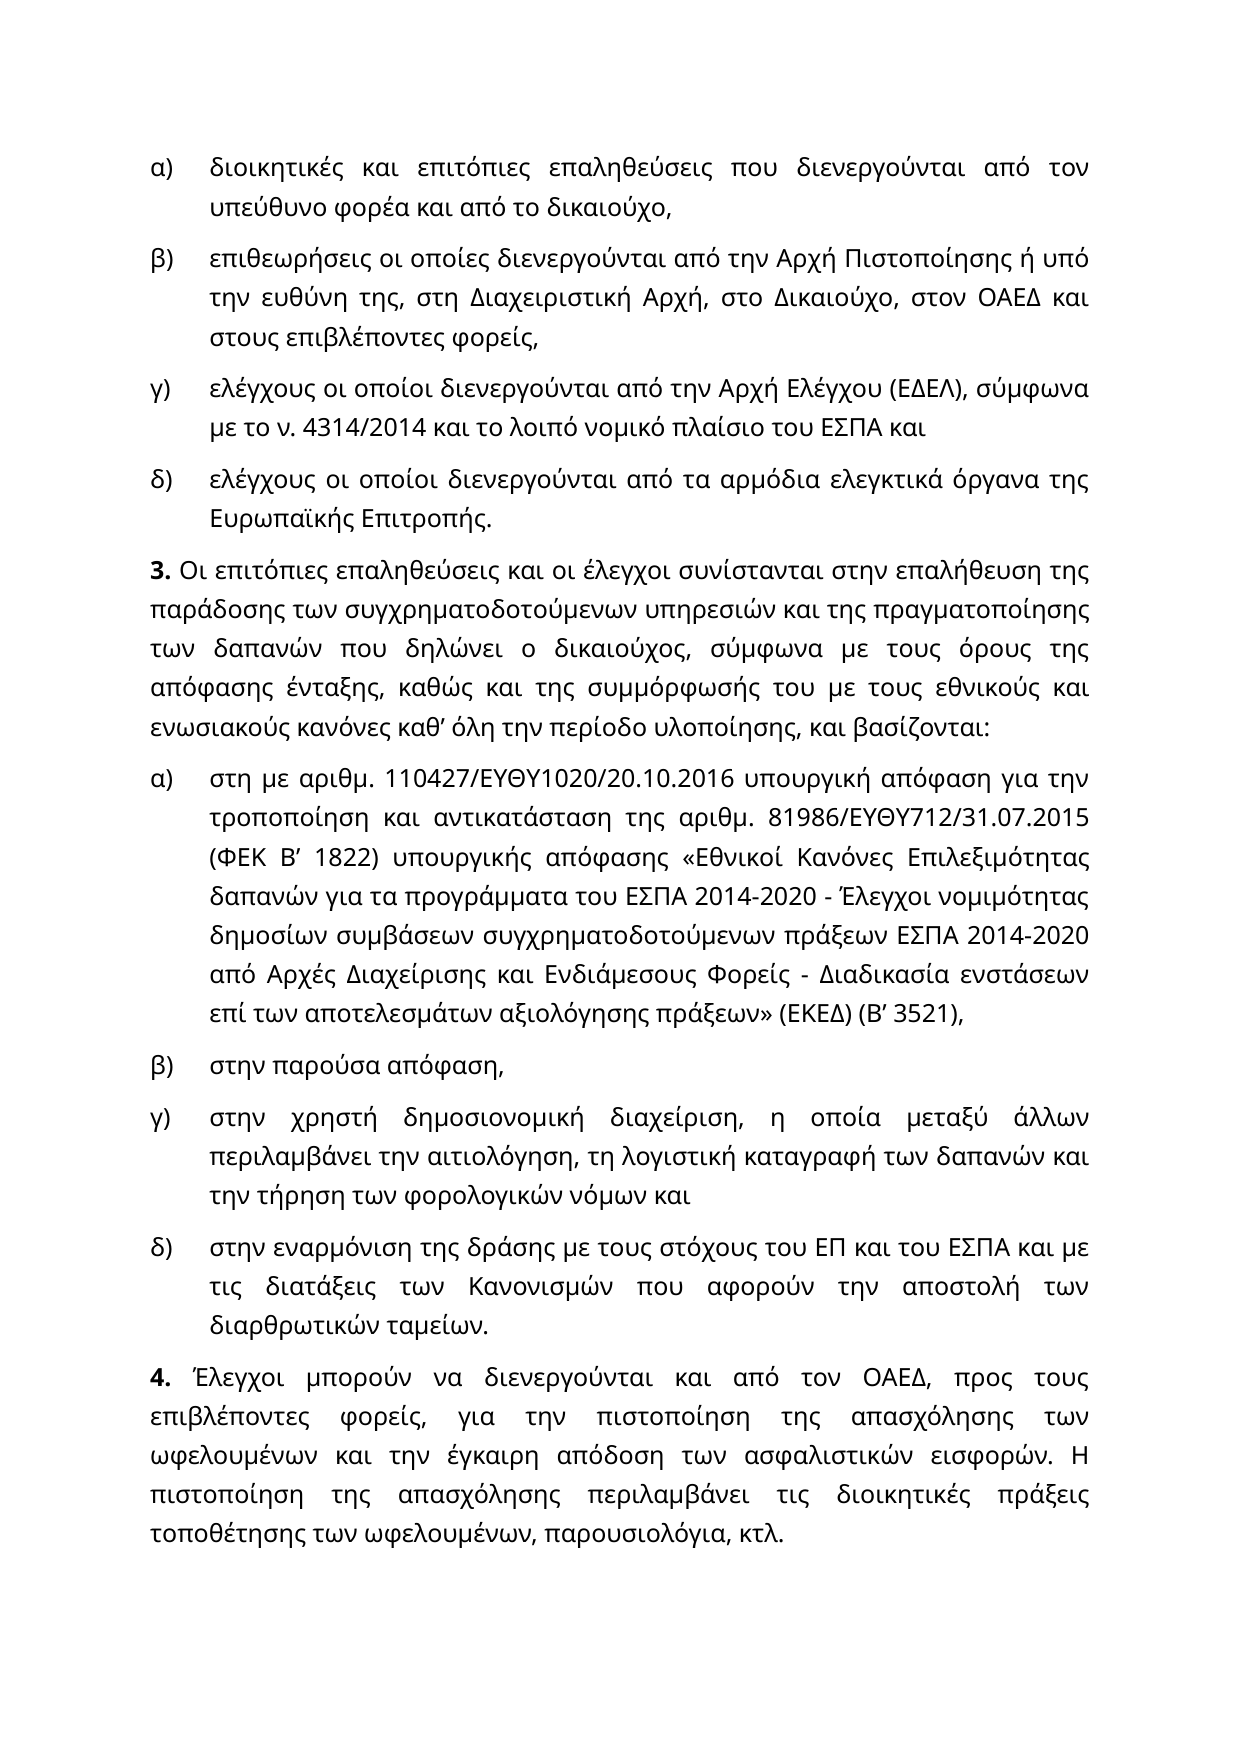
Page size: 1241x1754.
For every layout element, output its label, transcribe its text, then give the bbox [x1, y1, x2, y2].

list α) στη με αριθμ. 110427/ΕΥΘΥ1020/20.10.2016 υπουργική απόφαση για την τροποποίηση και αντικατάσταση της αριθμ. 81986/ΕΥΘΥ712/31.07.2015 (ΦΕΚ Β’ 1822) υπουργικής απόφασης «Εθνικοί Κανόνες Επιλεξιμότητας δαπανών για τα προγράμματα του ΕΣΠΑ 2014-2020 - Έλεγχοι νομιμότητας δημοσίων συμβάσεων συγχρηματοδοτούμενων πράξεων ΕΣΠΑ 2014-2020 από Αρχές Διαχείρισης και Ενδιάμεσους Φορείς - Διαδικασία ενστάσεων επί των αποτελεσμάτων αξιολόγησης πράξεων» (ΕΚΕΔ) (Β’ 3521), [150, 761, 1090, 1030]
list α) διοικητικές και επιτόπιες επαληθεύσεις που διενεργούνται από τον υπεύθυνο φορέα και από το δικαιούχο, [150, 150, 1090, 223]
list δ) ελέγχους οι οποίοι διενεργούνται από τα αρμόδια ελεγκτικά όργανα της Ευρωπαϊκής Επιτροπής. [150, 462, 1090, 535]
list γ) ελέγχους οι οποίοι διενεργούνται από την Αρχή Ελέγχου (ΕΔΕΛ), σύμφωνα με το ν. 4314/2014 και το λοιπό νομικό πλαίσιο του ΕΣΠΑ και [150, 371, 1090, 444]
list β) στην παρούσα απόφαση, [150, 1047, 1090, 1082]
text 4. Έλεγχοι μπορούν να διενεργούνται και από τον ΟΑΕΔ, προς τους επιβλέποντες φορείς, για την πιστοποίηση της απασχόλησης των ωφελουμένων και την έγκαιρη απόδοση των ασφαλιστικών εισφορών. Η πιστοποίηση της απασχόλησης περιλαμβάνει τις διοικητικές πράξεις τοποθέτησης των ωφελουμένων, παρουσιολόγια, κτλ. [150, 1359, 1090, 1550]
text 3. Οι επιτόπιες επαληθεύσεις και οι έλεγχοι συνίστανται στην επαλήθευση της παράδοσης των συγχρηματοδοτούμενων υπηρεσιών και της πραγματοποίησης των δαπανών που δηλώνει ο δικαιούχος, σύμφωνα με τους όρους της απόφασης ένταξης, καθώς και της συμμόρφωσής του με τους εθνικούς και ενωσιακούς κανόνες καθ’ όλη την περίοδο υλοποίησης, και βασίζονται: [150, 552, 1090, 743]
list β) επιθεωρήσεις οι οποίες διενεργούνται από την Αρχή Πιστοποίησης ή υπό την ευθύνη της, στη Διαχειριστική Αρχή, στο Δικαιούχο, στον ΟΑΕΔ και στους επιβλέποντες φορείς, [150, 241, 1090, 353]
list γ) στην χρηστή δημοσιονομική διαχείριση, η οποία μεταξύ άλλων περιλαμβάνει την αιτιολόγηση, τη λογιστική καταγραφή των δαπανών και την τήρηση των φορολογικών νόμων και [150, 1099, 1090, 1212]
list δ) στην εναρμόνιση της δράσης με τους στόχους του ΕΠ και του ΕΣΠΑ και με τις διατάξεις των Κανονισμών που αφορούν την αποστολή των διαρθρωτικών ταμείων. [150, 1229, 1090, 1342]
